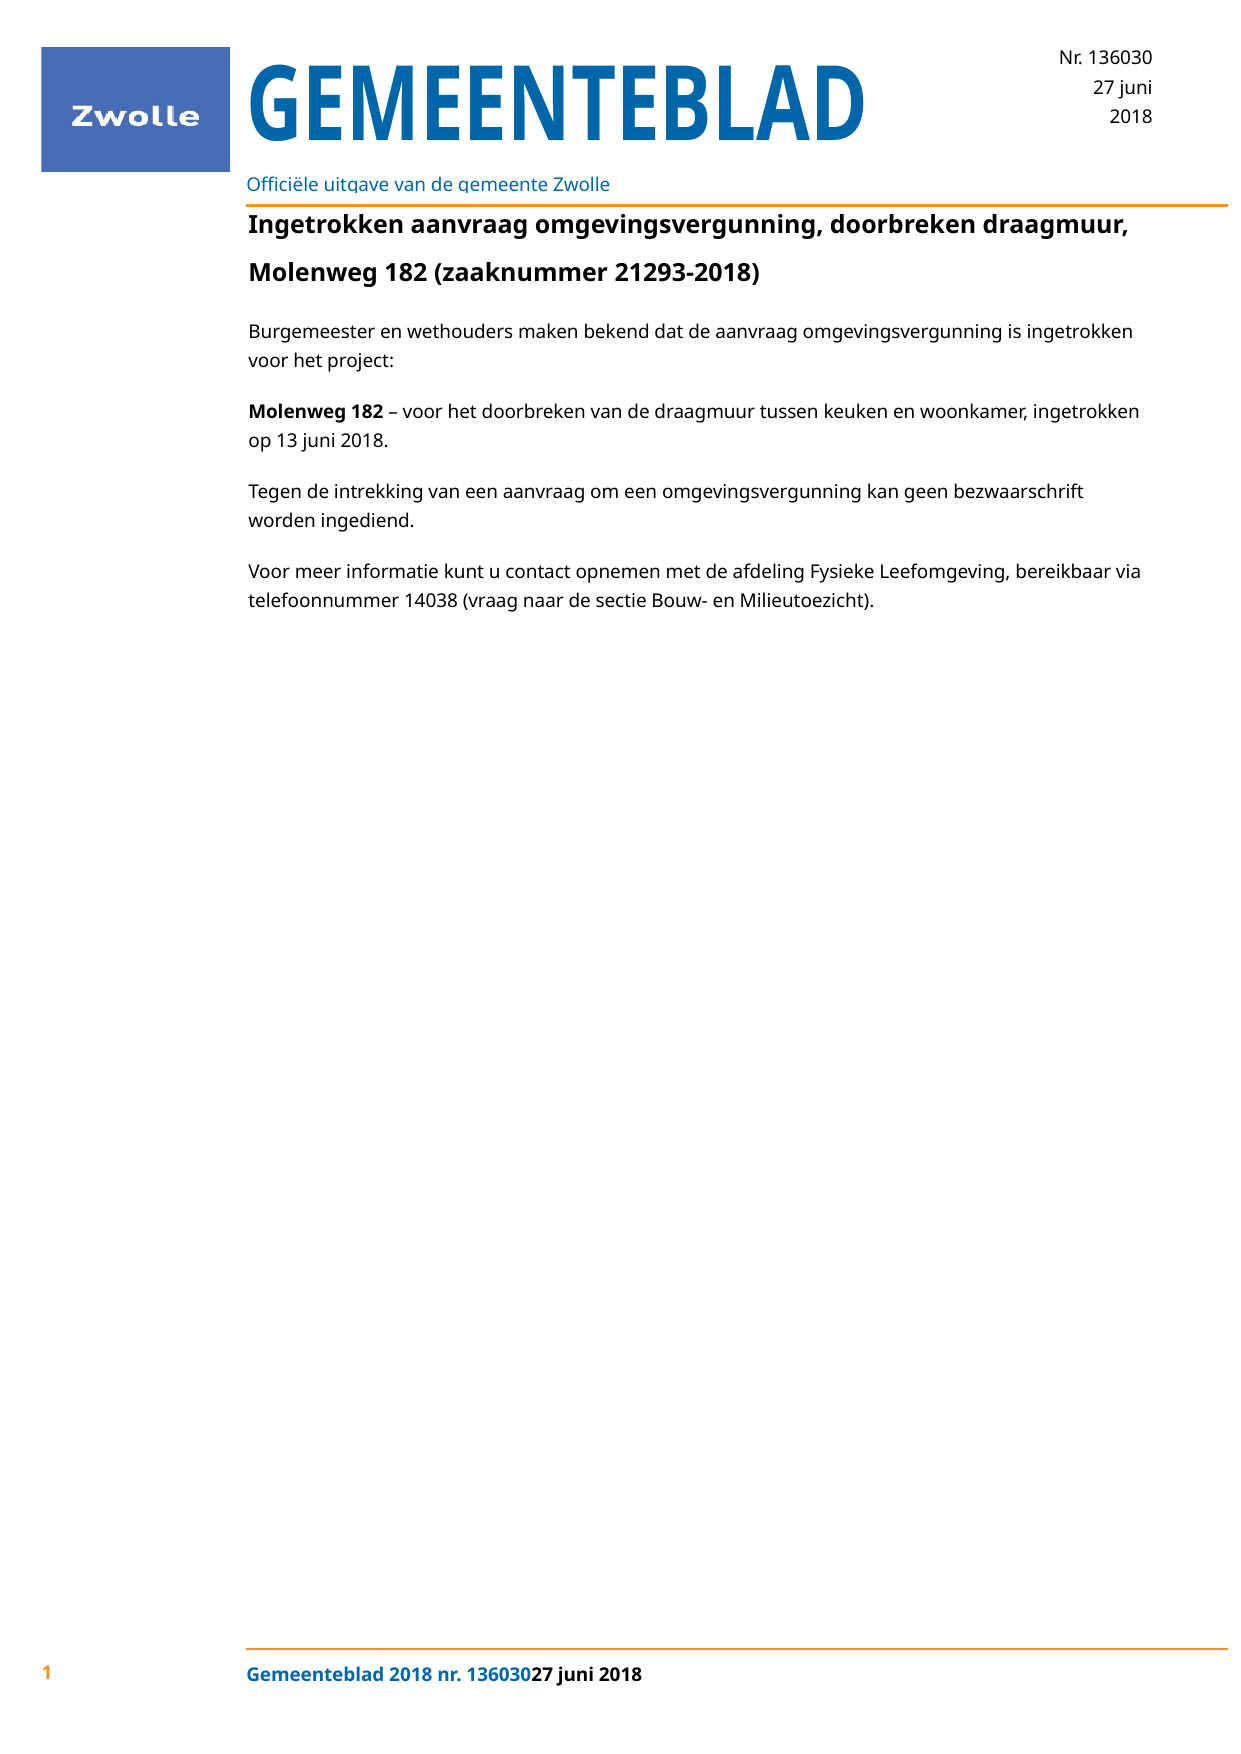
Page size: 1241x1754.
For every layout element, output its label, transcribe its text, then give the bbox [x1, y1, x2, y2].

text Voor meer informatie kunt u contact opnemen met de afdeling Fysieke Leefomgeving, bereikbaar via telefoonnummer 14038 (vraag naar de sectie Bouw- en Milieutoezicht). [248, 558, 1152, 613]
text Ingetrokken aanvraag omgevingsvergunning, doorbreken draagmuur, Molenweg 182 (zaaknummer 21293-2018) [248, 207, 1152, 288]
picture [41, 47, 231, 172]
text Molenweg 182 – voor het doorbreken van de draagmuur tussen keuken en woonkamer, ingetrokken op 13 juni 2018. [248, 398, 1152, 453]
text Burgemeester en wethouders maken bekend dat de aanvraag omgevingsvergunning is ingetrokken voor het project: [248, 318, 1152, 373]
text Tegen de intrekking van een aanvraag om een omgevingsvergunning kan geen bezwaarschrift worden ingediend. [248, 478, 1152, 533]
